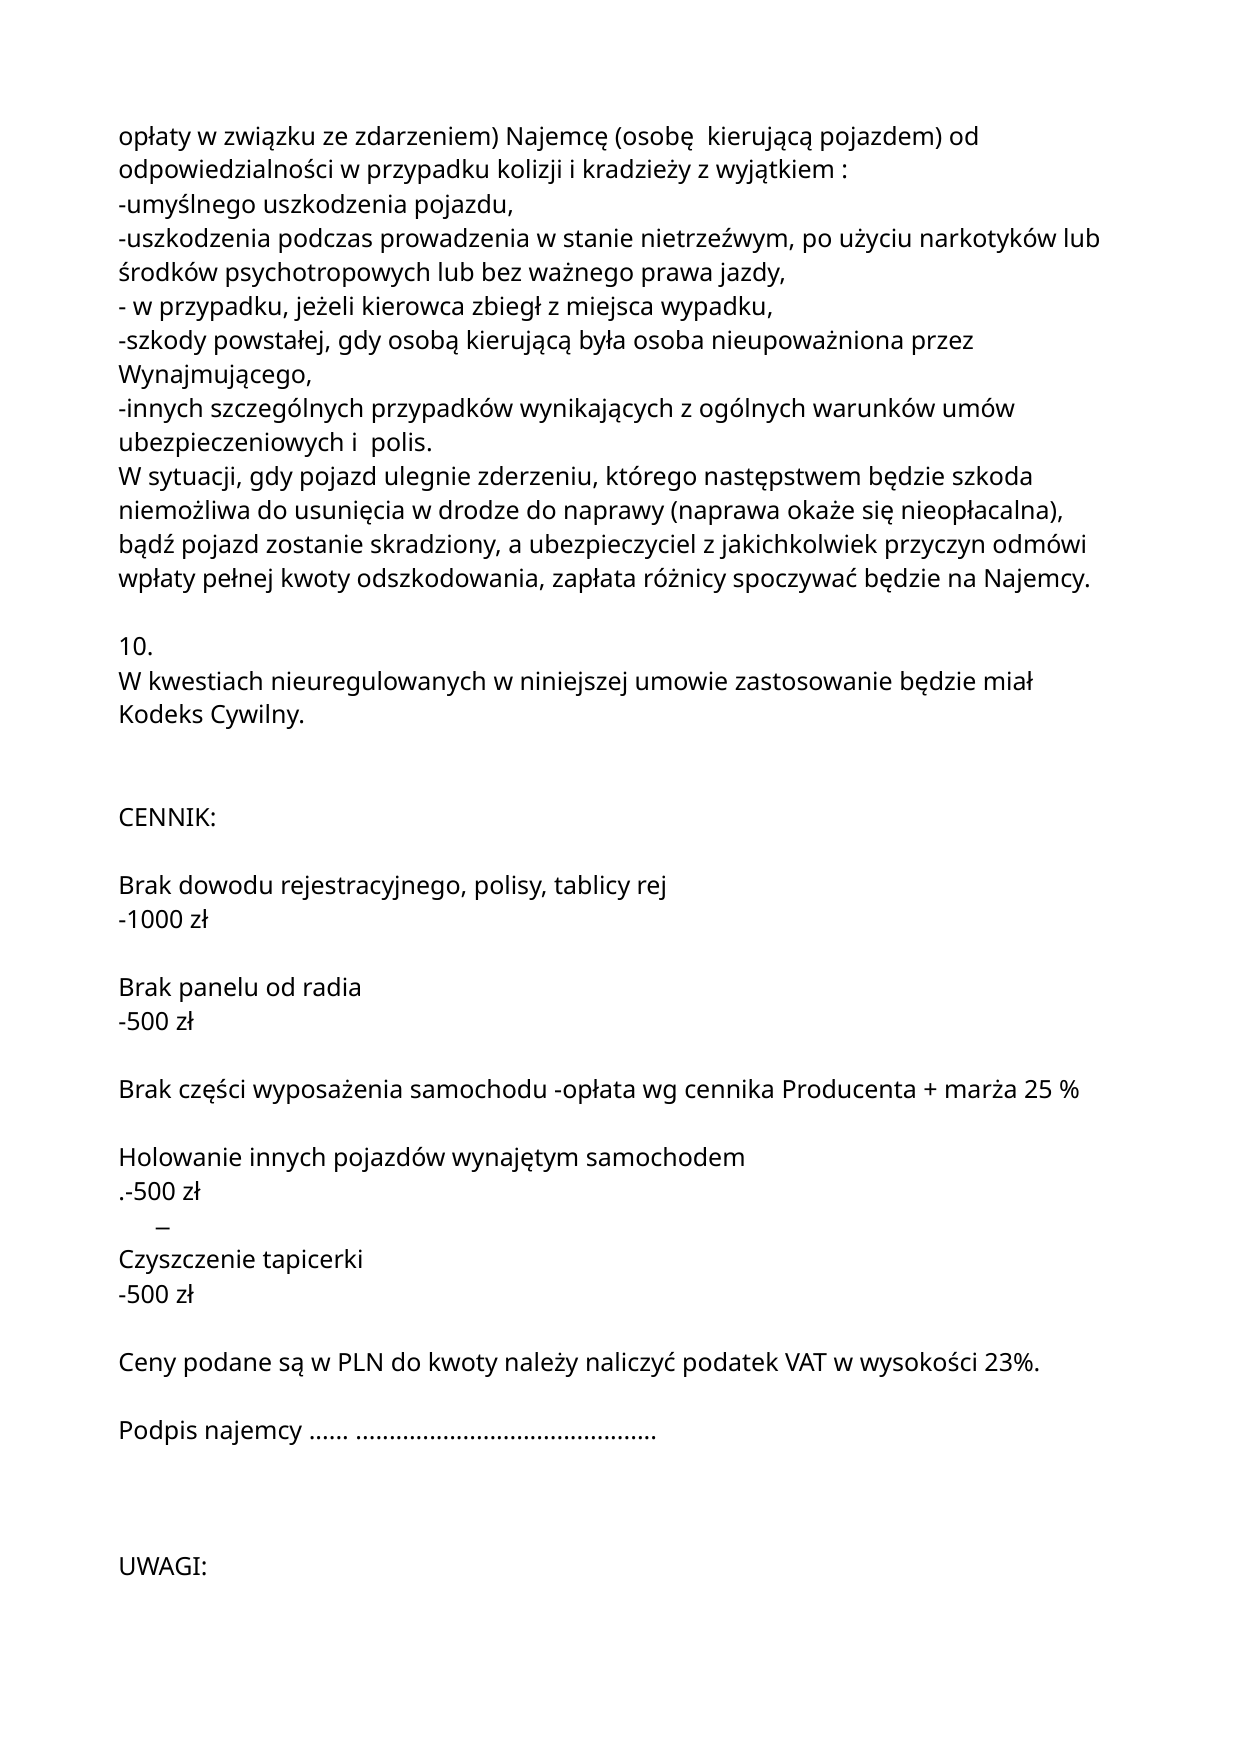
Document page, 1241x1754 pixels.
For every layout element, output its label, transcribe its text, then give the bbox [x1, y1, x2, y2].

text -1000 zł [118, 902, 1122, 936]
text -innych szczególnych przypadków wynikających z ogólnych warunków umów ubezpieczeniowych i polis. [118, 391, 1122, 459]
text .-500 zł [118, 1174, 1122, 1208]
text -500 zł [118, 1276, 1122, 1310]
text Brak części wyposażenia samochodu -opłata wg cennika Producenta + marża 25 % [118, 1072, 1122, 1106]
text W kwestiach nieuregulowanych w niniejszej umowie zastosowanie będzie miał Kodeks Cywilny. [118, 663, 1122, 731]
text -szkody powstałej, gdy osobą kierującą była osoba nieupoważniona przez Wynajmującego, [118, 322, 1122, 391]
text W sytuacji, gdy pojazd ulegnie zderzeniu, którego następstwem będzie szkoda niemożliwa do usunięcia w drodze do naprawy (naprawa okaże się nieopłacalna), bądź pojazd zostanie skradziony, a ubezpieczyciel z jakichkolwiek przyczyn odmówi wpłaty pełnej kwoty odszkodowania, zapłata różnicy spoczywać będzie na Najemcy. [118, 459, 1122, 595]
text Czyszczenie tapicerki [118, 1242, 1122, 1276]
text opłaty w związku ze zdarzeniem) Najemcę (osobę kierującą pojazdem) od odpowiedzialności w przypadku kolizji i kradzieży z wyjątkiem : [118, 118, 1122, 186]
text -uszkodzenia podczas prowadzenia w stanie nietrzeźwym, po użyciu narkotyków lub środków psychotropowych lub bez ważnego prawa jazdy, [118, 220, 1122, 288]
text Brak panelu od radia [118, 970, 1122, 1004]
text Holowanie innych pojazdów wynajętym samochodem [118, 1140, 1122, 1174]
text -umyślnego uszkodzenia pojazdu, [118, 186, 1122, 220]
text -500 zł [118, 1004, 1122, 1038]
text Podpis najemcy ...... ............................................. [118, 1412, 1122, 1447]
text Brak dowodu rejestracyjnego, polisy, tablicy rej [118, 867, 1122, 902]
text UWAGI: [118, 1549, 1122, 1583]
text CENNIK: [118, 799, 1122, 833]
text 10. [118, 629, 1122, 663]
text - w przypadku, jeżeli kierowca zbiegł z miejsca wypadku, [118, 288, 1122, 322]
text Ceny podane są w PLN do kwoty należy naliczyć podatek VAT w wysokości 23%. [118, 1344, 1122, 1378]
